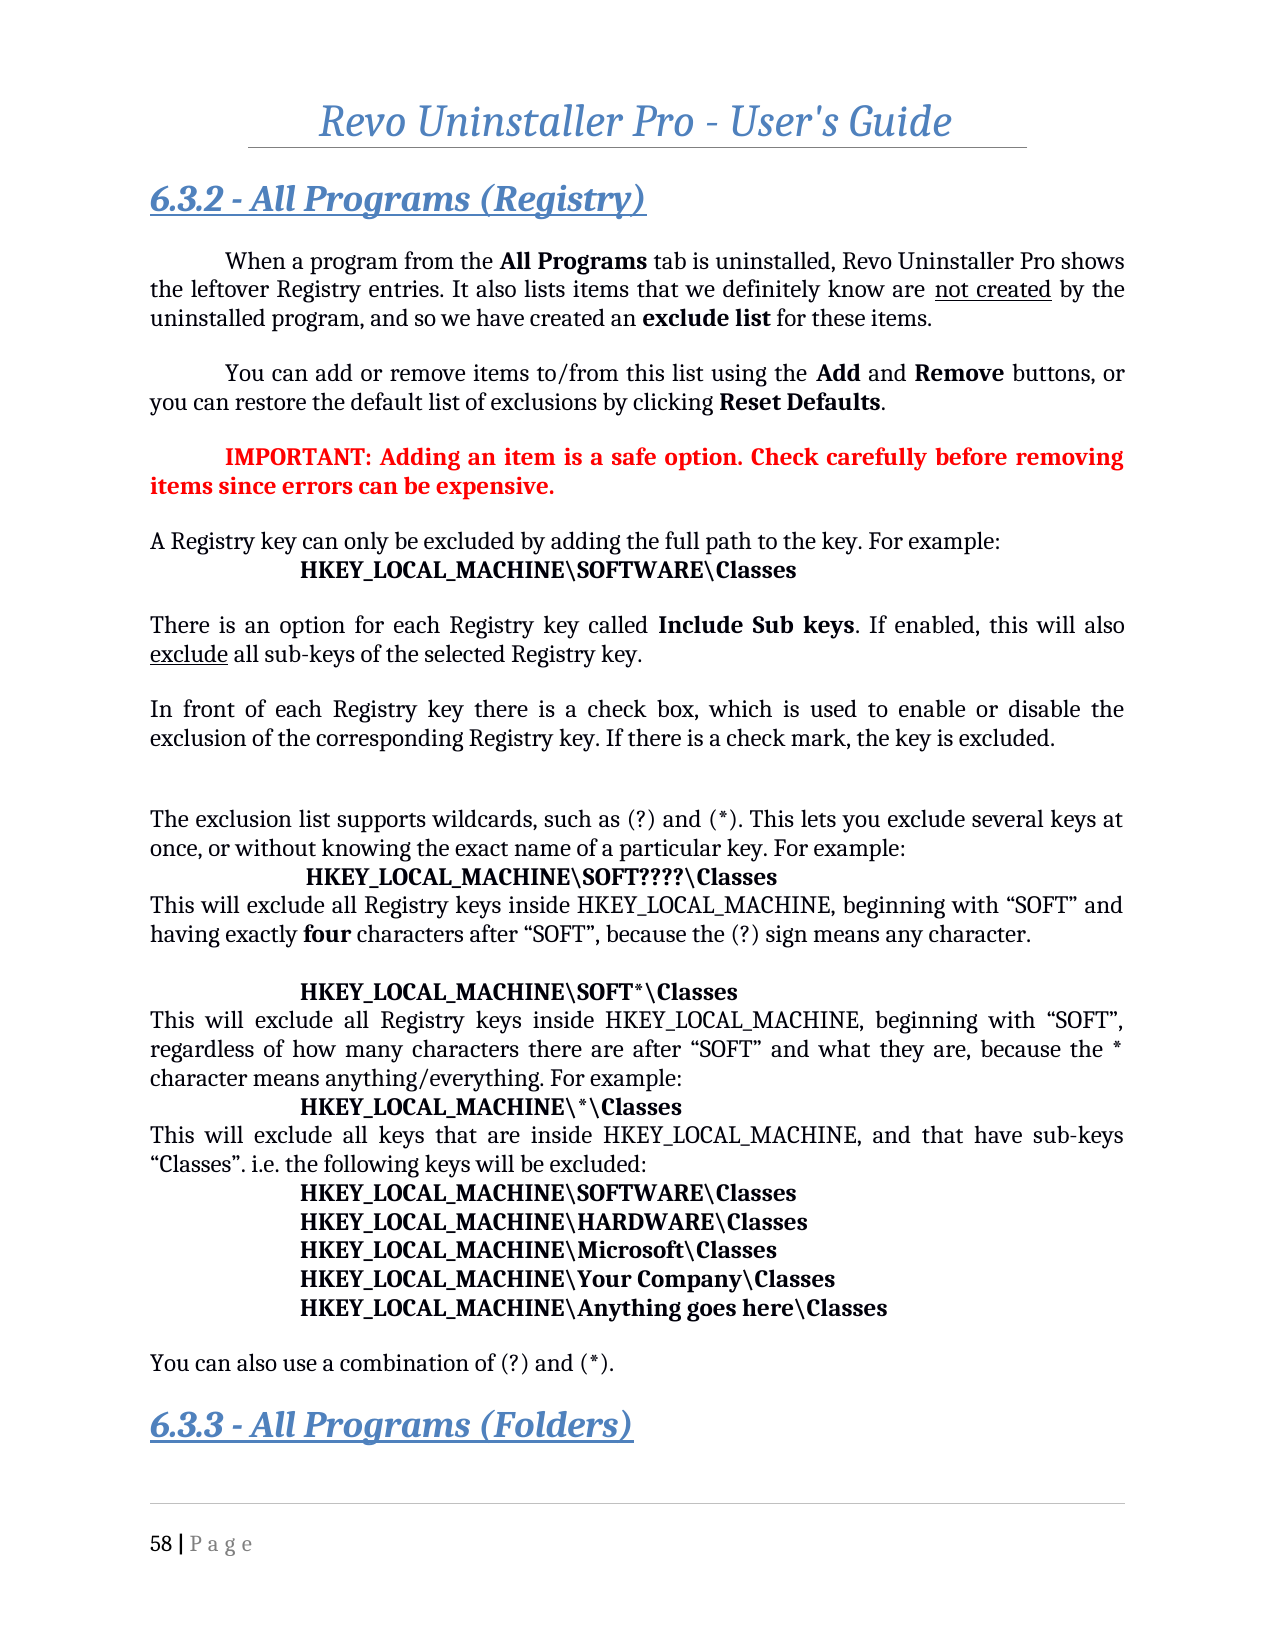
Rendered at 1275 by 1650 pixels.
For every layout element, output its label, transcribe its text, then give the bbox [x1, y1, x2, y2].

text This will exclude all Registry keys inside HKEY_LOCAL_MACHINE, beginning with “SOFT” and having exactly four characters after “SOFT”, because the (?) sign means any character. [150, 891, 1125, 949]
text HKEY_LOCAL_MACHINE\*\Classes [225, 1092, 1125, 1121]
text This will exclude all keys that are inside HKEY_LOCAL_MACHINE, and that have sub-keys “Classes”. i.e. the following keys will be excluded: [150, 1121, 1125, 1179]
text When a program from the All Programs tab is uninstalled, Revo Uninstaller Pro shows the leftover Registry entries. It also lists items that we definitely know are not created by the uninstalled program, and so we have created an exclude list for these items. [150, 247, 1125, 333]
text A Registry key can only be excluded by adding the full path to the key. For example: [150, 527, 1125, 556]
text There is an option for each Registry key called Include Sub keys. If enabled, this will also exclude all sub-keys of the selected Registry key. [150, 611, 1125, 668]
text HKEY_LOCAL_MACHINE\HARDWARE\Classes [225, 1207, 1125, 1236]
subtitle 6.3.2 - All Programs (Registry) [150, 177, 1125, 220]
text In front of each Registry key there is a check box, which is used to enable or disable the exclusion of the corresponding Registry key. If there is a check mark, the key is excluded. [150, 695, 1125, 752]
text You can add or remove items to/from this list using the Add and Remove buttons, or you can restore the default list of exclusions by clicking Reset Defaults. [150, 359, 1125, 417]
text The exclusion list supports wildcards, such as (?) and (*). This lets you exclude several keys at once, or without knowing the exact name of a particular key. For example: [150, 805, 1125, 862]
text HKEY_LOCAL_MACHINE\SOFTWARE\Classes [225, 1179, 1125, 1207]
text IMPORTANT: Adding an item is a safe option. Check carefully before removing items since errors can be expensive. [150, 443, 1125, 501]
subtitle 6.3.3 - All Programs (Folders) [150, 1404, 1125, 1447]
text HKEY_LOCAL_MACHINE\Microsoft\Classes [225, 1236, 1125, 1265]
text HKEY_LOCAL_MACHINE\SOFT*\Classes [225, 977, 1125, 1006]
text You can also use a combination of (?) and (*). [150, 1349, 1125, 1377]
text HKEY_LOCAL_MACHINE\Anything goes here\Classes [225, 1294, 1125, 1322]
text HKEY_LOCAL_MACHINE\SOFTWARE\Classes [225, 556, 1125, 584]
text This will exclude all Registry keys inside HKEY_LOCAL_MACHINE, beginning with “SOFT”, regardless of how many characters there are after “SOFT” and what they are, because the * character means anything/everything. For example: [150, 1006, 1125, 1092]
text HKEY_LOCAL_MACHINE\Your Company\Classes [225, 1265, 1125, 1294]
text HKEY_LOCAL_MACHINE\SOFT????\Classes [225, 862, 1125, 891]
